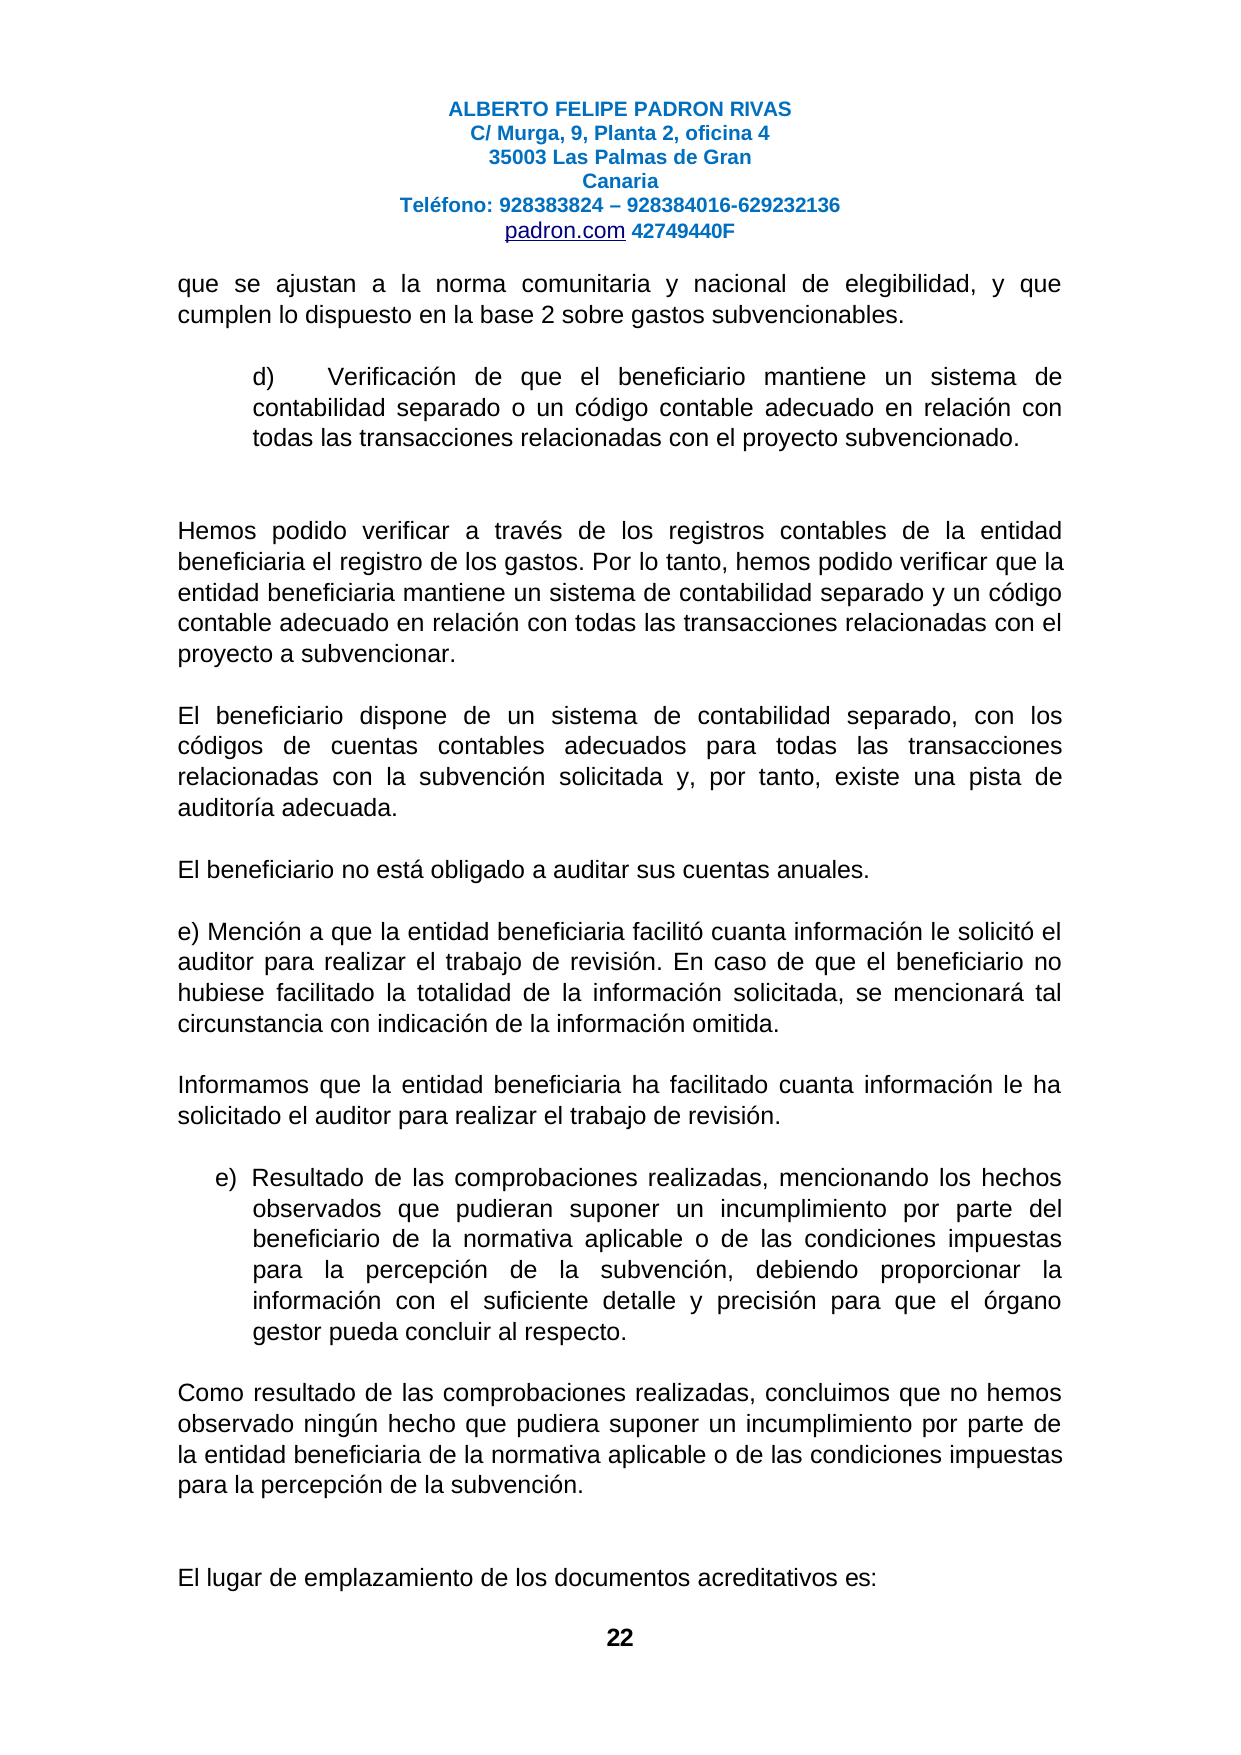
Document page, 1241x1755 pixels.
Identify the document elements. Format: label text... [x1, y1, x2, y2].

text Informamos que la entidad beneficiaria ha facilitado cuanta información le ha solicitado el auditor para realizar el trabajo de revisión. [177, 1070, 1063, 1130]
text que se ajustan a la norma comunitaria y nacional de elegibilidad, y que cumplen lo dispuesto en la base 2 sobre gastos subvencionables. [177, 269, 1063, 329]
text e) Resultado de las comprobaciones realizadas, mencionando los hechos observados que pudieran suponer un incumplimiento por parte del beneficiario de la normativa aplicable o de las condiciones impuestas para la percepción de la subvención, debiendo proporcionar la información con el suficiente detalle y precisión para que el órgano gestor pueda concluir al respecto. [215, 1163, 1063, 1345]
list Mención a que la entidad beneficiaria facilitó cuanta información le solicitó el auditor para realizar el trabajo de revisión. En caso de que el beneficiario no hubiese facilitado la totalidad de la información solicitada, se mencionará tal circunstancia con indicación de la información omitida. [177, 917, 1063, 1037]
text El beneficiario no está obligado a auditar sus cuentas anuales. [177, 854, 1209, 883]
list Verificación de que el beneficiario mantiene un sistema de contabilidad separado o un código contable adecuado en relación con todas las transacciones relacionadas con el proyecto subvencionado. [252, 362, 1063, 452]
text Hemos podido verificar a través de los registros contables de la entidad beneficiaria el registro de los gastos. Por lo tanto, hemos podido verificar que la entidad beneficiaria mantiene un sistema de contabilidad separado y un código contable adecuado en relación con todas las transacciones relacionadas con el proyecto a subvencionar. [177, 516, 1064, 668]
text El beneficiario dispone de un sistema de contabilidad separado, con los códigos de cuentas contables adecuados para todas las transacciones relacionadas con la subvención solicitada y, por tanto, existe una pista de auditoría adecuada. [177, 701, 1064, 822]
text Como resultado de las comprobaciones realizadas, concluimos que no hemos observado ningún hecho que pudiera suponer un incumplimiento por parte de la entidad beneficiaria de la normativa aplicable o de las condiciones impuestas para la percepción de la subvención. [177, 1378, 1063, 1499]
text El lugar de emplazamiento de los documentos acreditativos es: [177, 1563, 1209, 1592]
